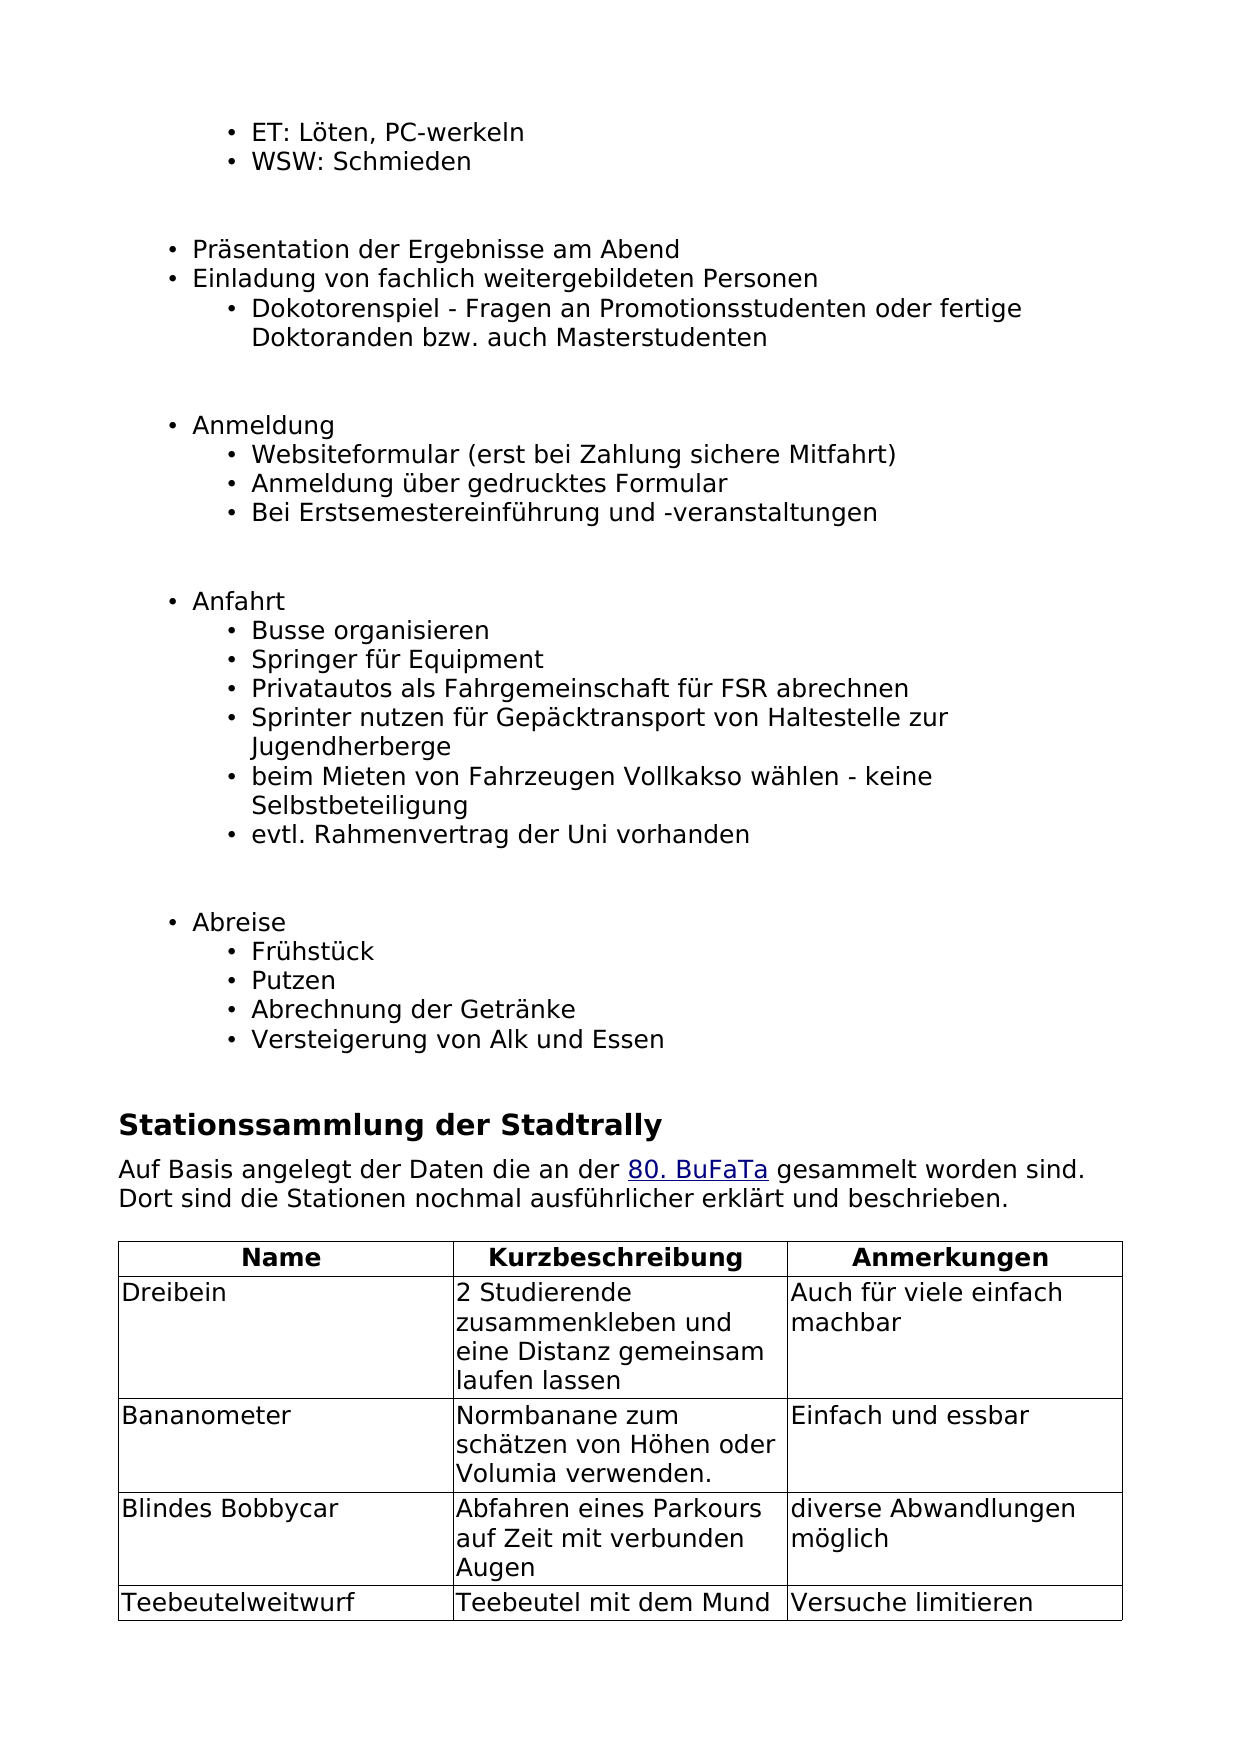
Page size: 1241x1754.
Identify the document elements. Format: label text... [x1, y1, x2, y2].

table_cell Einfach und essbar [788, 1399, 1122, 1492]
list Busse organisieren [236, 616, 1122, 645]
table_cell Bananometer [119, 1399, 453, 1492]
list Putzen [236, 966, 1122, 996]
table_header Name [119, 1242, 453, 1276]
table_cell Normbanane zum schätzen von Höhen oder Volumia verwenden. [454, 1399, 787, 1492]
list Versteigerung von Alk und Essen [236, 1025, 1122, 1054]
table_cell Teebeutelweitwurf [119, 1586, 453, 1620]
table_cell 2 Studierende zusammenkleben und eine Distanz gemeinsam laufen lassen [454, 1277, 787, 1398]
list Dokotorenspiel - Fragen an Promotionsstudenten oder fertige Doktoranden bzw. auch Masterstudenten [236, 294, 1122, 352]
list ET: Löten, PC-werkeln [236, 118, 1122, 147]
list Bei Erstsemestereinführung und -veranstaltungen [236, 498, 1122, 528]
table_cell Dreibein [119, 1277, 453, 1398]
list Springer für Equipment [236, 645, 1122, 674]
table_cell diverse Abwandlungen möglich [788, 1493, 1122, 1585]
list WSW: Schmieden [236, 147, 1122, 176]
subtitle Stationssammlung der Stadtrally [118, 1108, 1122, 1142]
list Abrechnung der Getränke [236, 996, 1122, 1025]
table_header Kurzbeschreibung [454, 1242, 787, 1276]
table_header Anmerkungen [788, 1242, 1122, 1276]
list Anfahrt [177, 587, 1122, 616]
table_cell Versuche limitieren [788, 1586, 1122, 1620]
table_cell Teebeutel mit dem Mund [454, 1586, 787, 1620]
list Präsentation der Ergebnisse am Abend [177, 235, 1122, 264]
table_cell Abfahren eines Parkours auf Zeit mit verbunden Augen [454, 1493, 787, 1585]
list Frühstück [236, 937, 1122, 966]
table_cell Auch für viele einfach machbar [788, 1277, 1122, 1398]
list Anmeldung [177, 411, 1122, 440]
list Sprinter nutzen für Gepäcktransport von Haltestelle zur Jugendherberge [236, 703, 1122, 762]
list Anmeldung über gedrucktes Formular [236, 469, 1122, 498]
text Auf Basis angelegt der Daten die an der 80. BuFaTa gesammelt worden sind. Dort sind die Stationen nochmal ausführlicher erklärt und beschrieben. [118, 1155, 1122, 1213]
table_cell Blindes Bobbycar [119, 1493, 453, 1585]
list Einladung von fachlich weitergebildeten Personen [177, 264, 1122, 294]
list Websiteformular (erst bei Zahlung sichere Mitfahrt) [236, 440, 1122, 469]
list evtl. Rahmenvertrag der Uni vorhanden [236, 820, 1122, 849]
list Abreise [177, 908, 1122, 937]
list beim Mieten von Fahrzeugen Vollkakso wählen - keine Selbstbeteiligung [236, 762, 1122, 820]
list Privatautos als Fahrgemeinschaft für FSR abrechnen [236, 674, 1122, 703]
